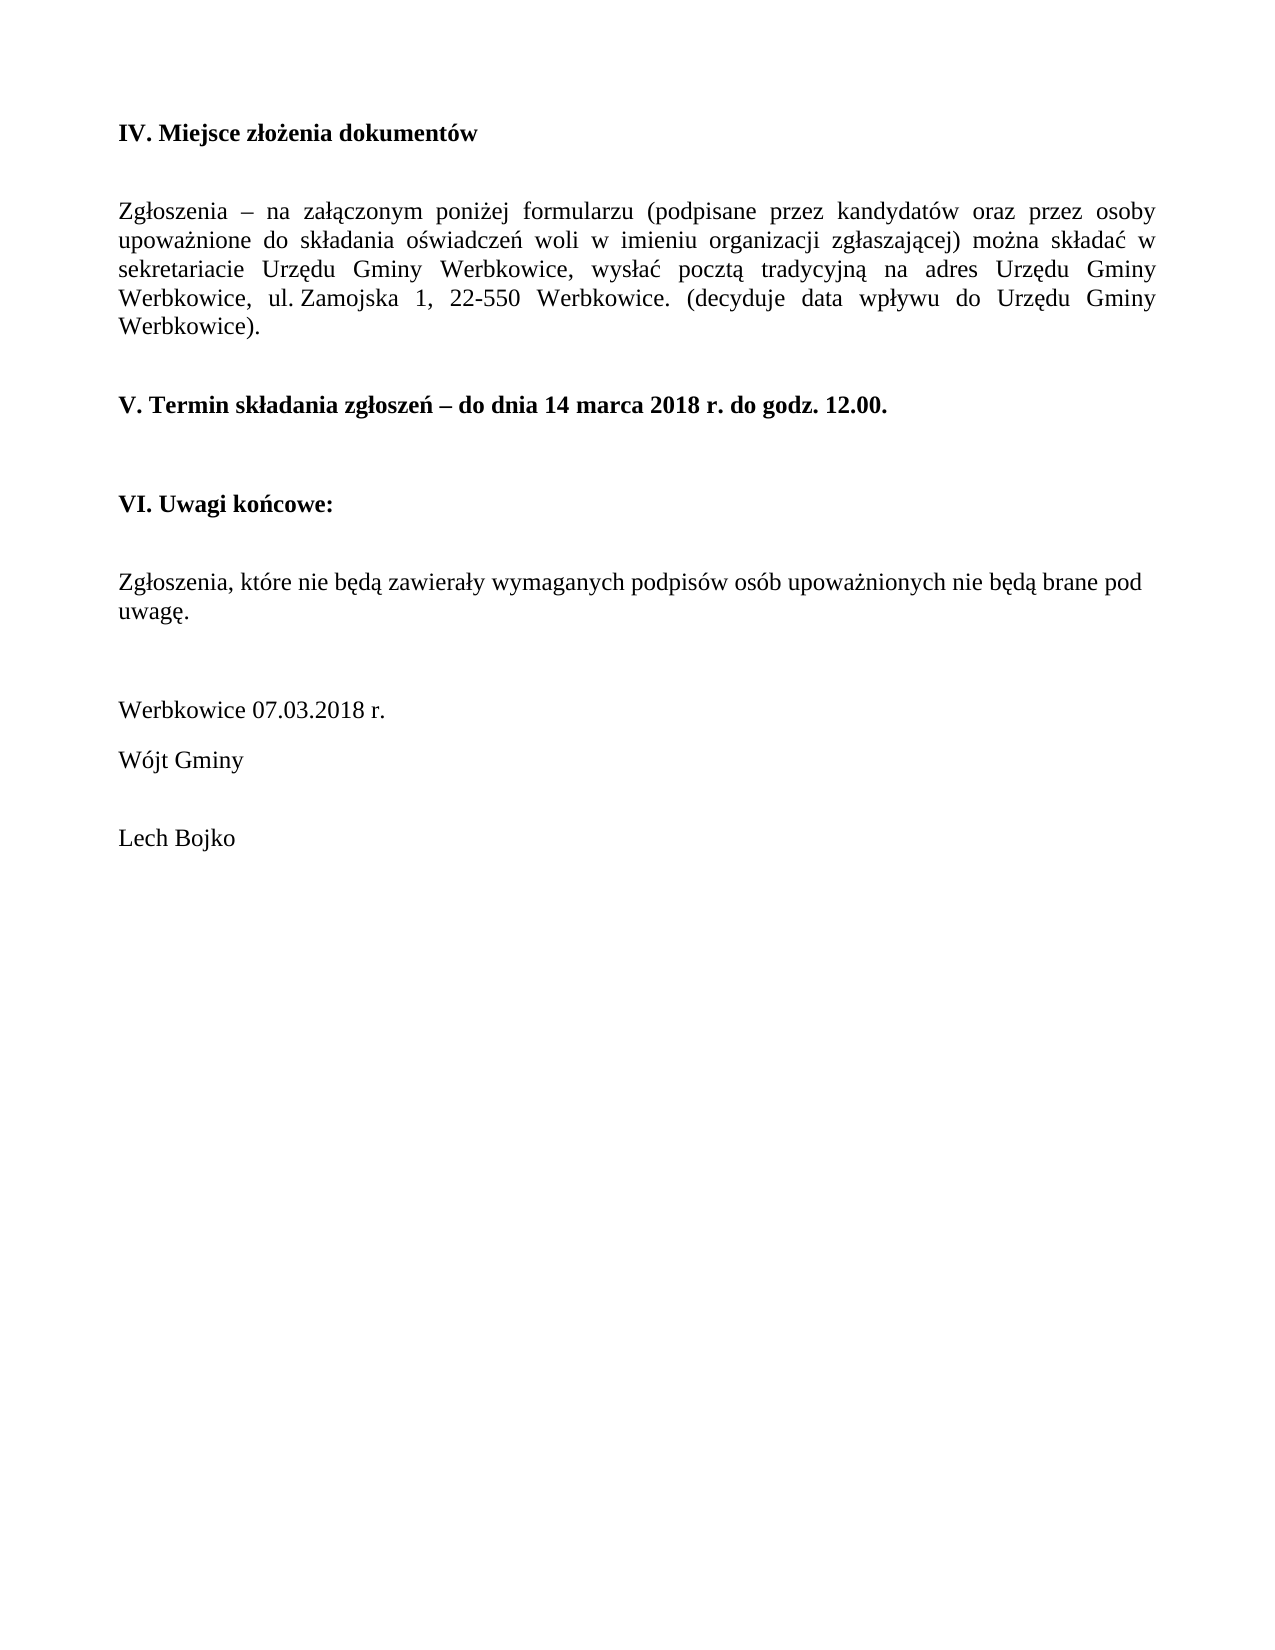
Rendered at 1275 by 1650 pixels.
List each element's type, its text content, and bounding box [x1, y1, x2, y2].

text Zgłoszenia – na załączonym poniżej formularzu (podpisane przez kandydatów oraz przez osoby upoważnione do składania oświadczeń woli w imieniu organizacji zgłaszającej) można składać w sekretariacie Urzędu Gminy Werbkowice, wysłać pocztą tradycyjną na adres Urzędu Gminy Werbkowice, ul. Zamojska 1, 22-550 Werbkowice. (decyduje data wpływu do Urzędu Gminy Werbkowice). [118, 168, 1157, 340]
text Werbkowice 07.03.2018 r. [118, 695, 1157, 724]
text IV. Miejsce złożenia dokumentów [118, 118, 1157, 147]
text Lech Bojko [118, 794, 1157, 852]
text VI. Uwagi końcowe: [118, 489, 1157, 518]
text Wójt Gminy [118, 745, 1157, 773]
text V. Termin składania zgłoszeń – do dnia 14 marca 2018 r. do godz. 12.00. [118, 361, 1157, 418]
text Zgłoszenia, które nie będą zawierały wymaganych podpisów osób upoważnionych nie będą brane pod uwagę. [118, 538, 1157, 625]
